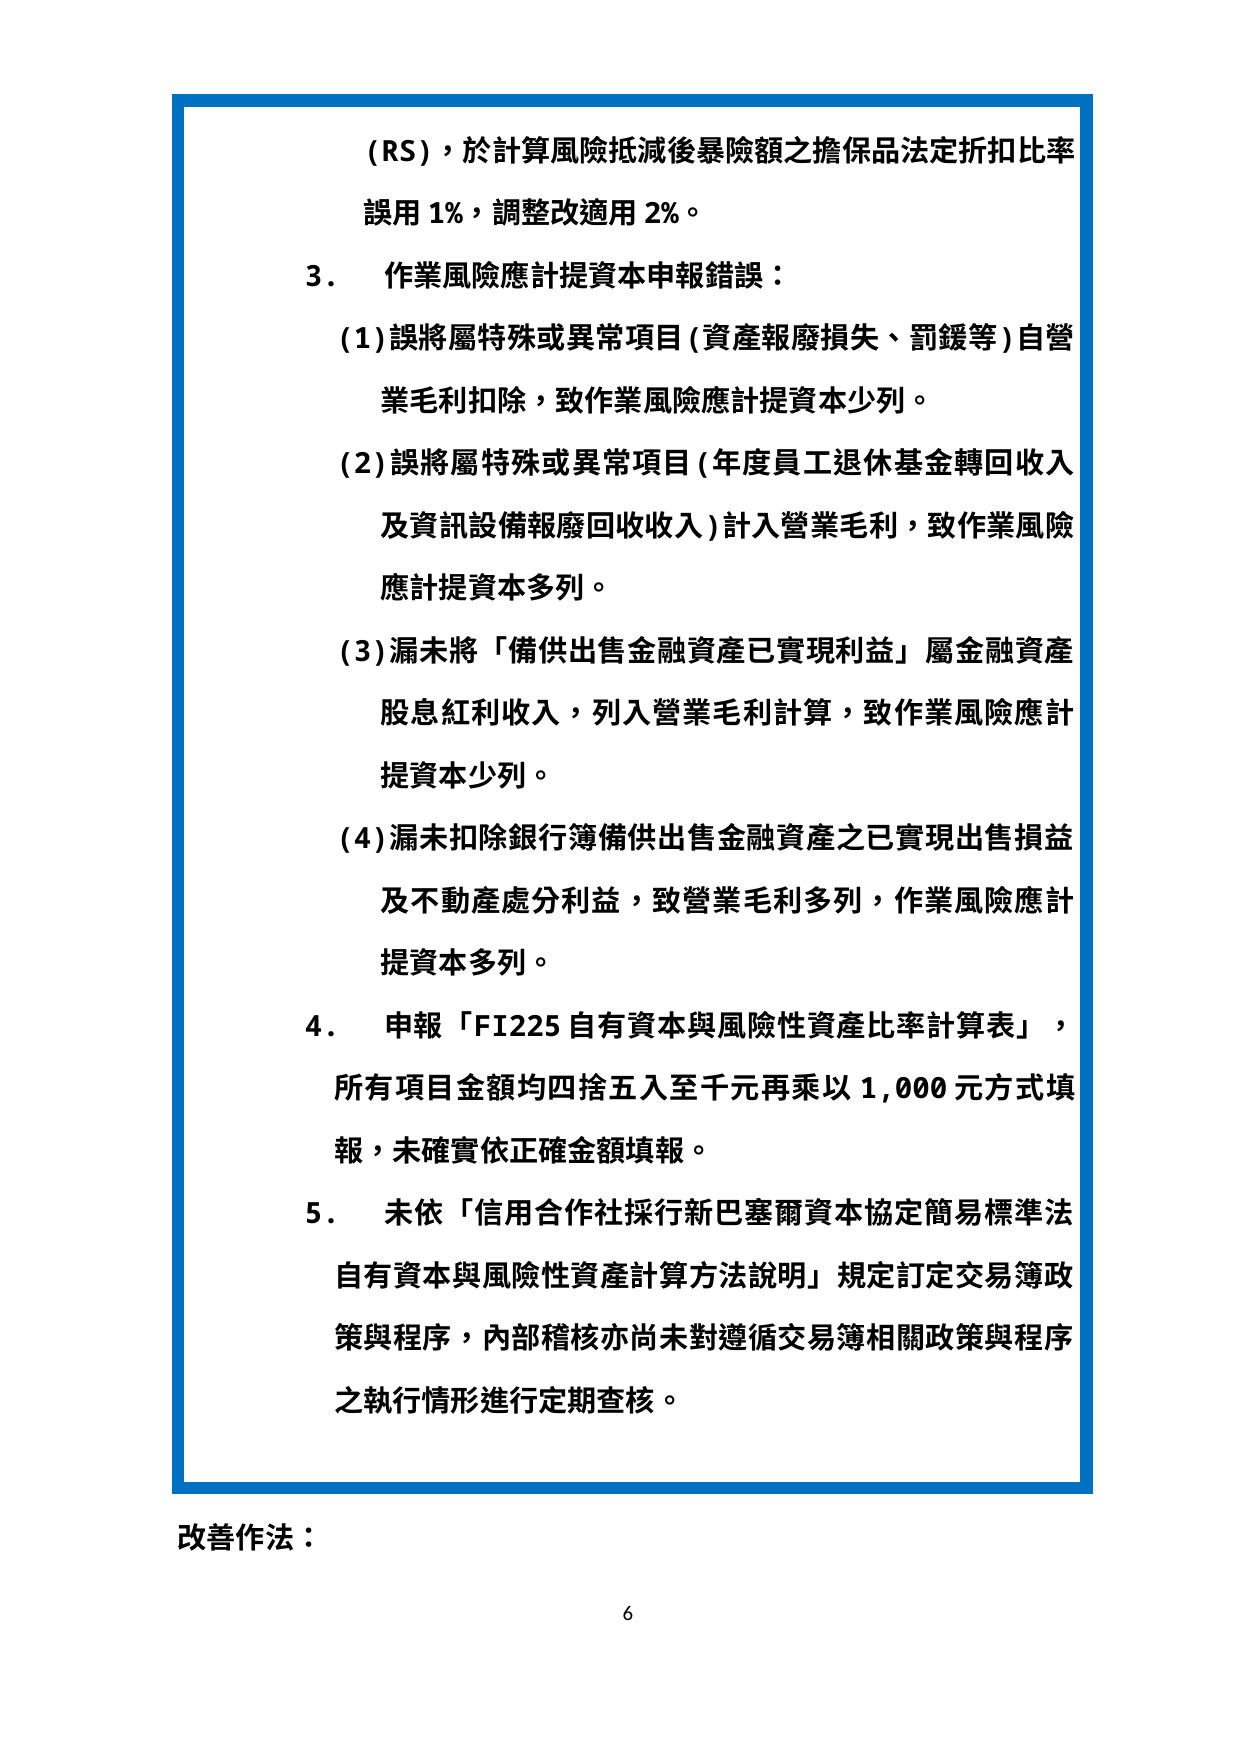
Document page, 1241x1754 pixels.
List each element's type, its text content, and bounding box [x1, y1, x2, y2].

table_header 態樣二：資本適足率申報有誤差： 自有資本申報錯誤： 「股金」未以最近半年日平均股金總額、最近一個月日平均股金總額及填報基準日股金總額之孰低者計算。 誤將未扣預期損失之應收款項備抵呆帳列入第二類資本「營業準備及備抵呆帳」計算。 對準備金乙戶、存放銀行同業活期存款及投資銀行次順位金融債券之利息，係以現金基礎入帳，未於月底按權責基礎計提應收利息，致利息收入少列，自有資本少列。 計算平均損失率時，誤以期末放款餘額加計應收利息計算，未依規以期末放款餘額計算，致預期損失少列，自有資本多列。 當年度收回呆帳金額未依當年度實際收回呆帳金額計算，或當年度轉銷呆帳未依當年度實際轉銷呆帳金額計算，致平均損失率計算錯誤。 信用風險性資產總額少列，致第二類資本相對少列。 信用風險加權風險性資產申報錯誤： 暴險類型-「非中央政府公共部門」(風險權數20%)」：漏未將承作中央銀行專案融通，移送中小企業信用保證基金保證之貸款列入。 暴險類型-「銀行債權」(風險權數20%)」：誤將存放其他未有信用評等之信合社定期存款(風險權數100%)計入，或存放銀行同業外幣活期存款漏未列入計算。 暴險類型-「住宅用不動產(風險權數35%)」：有擔保物提供人資格（如父母或兄弟姊妹）或擔保品屬性（如商業使用）不符規定，歸戶後改列合格零售債權（風險權數75%）或非合格零售債權（風險權數100%）。 暴險類型-「住宅用不動產(風險權數45%)」：有借款用途屬投資理財之週轉金，或擔保物提供人資格(非本人、配偶或未成年子女)、擔保品屬性(如商業使用)不符規定，或超逾住宅足額擔保之信用放款誤建檔為擔保放款，歸戶後改列至合格零售債權(風險權數75%)或非合格零售債權(風險權數100%)。 暴險類型-「零售債權(風險權數75%)」，有下列錯誤： ①漏未將放款之應收利息或不符住宅用不動產規定改列零售債權之金額列入「零售組合之債權總額」計算，致「對單一交易對手暴險額加總不得超過零售資產組合之債權總額0.2%」計算有誤，歸戶後改適用「非合格零售債權」(風險權數100%)。 ②有部分移送中小企業信保基金放款屬中央銀行專案融通小規模營業人貸款及青年創業貸款，全數誤以風險權數75%計算，依保證成數(7.5成至10成)(含應收利息)改列非中央政府公共部門（風險權數20%）。 暴險類型-「零售債權(風險100%)」：誤將屬合格零售債權計入，改適用零售債權(風險權數75%)。 暴險類型-「企業債權(風險權數100%)」：誤將屬合夥組織或中小企業之零售債權計入，改適用零售債權(風險權數75%或100%)。 暴險類型-「權益證券投資(風險權數300%)」：誤將屬投資非金融相關事業股票計入，改列非金融相關事業投資(風險權數100%)；誤將非以短期內出售、交易為目的之投資(帳列「備供出售金融資產」)，計提市場風險權益證券之個別風險及一般市場風險，致漏未列入信用風險權益證券投資(風險權數300%)計算。 誤將屬「銀行債權」之存放銀行同業定期性存款應收利息列為「其他資產」，或誤將「住宅用不動產」列為「零售債權」，致風險權數適用錯誤。 對中小企業信用保證基金全額保證之紓困貸款，未以風險權數(20%)計算風險抵減，誤列為非合格零售債權（風險權數100%）。 對準備金乙戶、存放銀行同業活期存款及投資銀行次順位金融債券之利息，係以現金基礎入帳，未於月底按權責基礎計提應收利息，致相對應之風險性資產暴險額錯誤。 對逾期超過90天以上之債權(如零售債權或住宅用不動產)，未以各類放款備抵呆帳加計其沖銷數占逾期放款比率核算適用風險權數，致所適用資產暴險類型之風險權數錯誤；逾期債權之應收利息，誤歸類為其他資產(風險權數100%)。 對建設公司預售屋價金返還履約保證交易之履保專戶款項(帳列「應收保證款項」)，漏未依轉換係數50%及暴險類型-「企業債權(風險權數100%)」計算表外一般信用風險性資產。 交易對手信用風險加權風險性資產，以中華信用評等為twAA+企業發行之商業本票承做附賣回交易(RS)，於計算風險抵減後暴險額之擔保品法定折扣比率誤用1%，調整改適用2%。 作業風險應計提資本申報錯誤： (1)誤將屬特殊或異常項目(資產報廢損失、罰鍰等)自營業毛利扣除，致作業風險應計提資本少列。 (2)誤將屬特殊或異常項目(年度員工退休基金轉回收入及資訊設備報廢回收收入)計入營業毛利，致作業風險應計提資本多列。 (3)漏未將「備供出售金融資產已實現利益」屬金融資產股息紅利收入，列入營業毛利計算，致作業風險應計提資本少列。 (4)漏未扣除銀行簿備供出售金融資產之已實現出售損益及不動產處分利益，致營業毛利多列，作業風險應計提資本多列。 申報「FI225自有資本與風險性資產比率計算表」，所有項目金額均四捨五入至千元再乘以1,000元方式填報，未確實依正確金額填報。 未依「信用合作社採行新巴塞爾資本協定簡易標準法自有資本與風險性資產計算方法說明」規定訂定交易簿政策與程序，內部稽核亦尚未對遵循交易簿相關政策與程序之執行情形進行定期查核。 [184, 107, 1080, 1482]
text 改善作法： [177, 1494, 1092, 1557]
